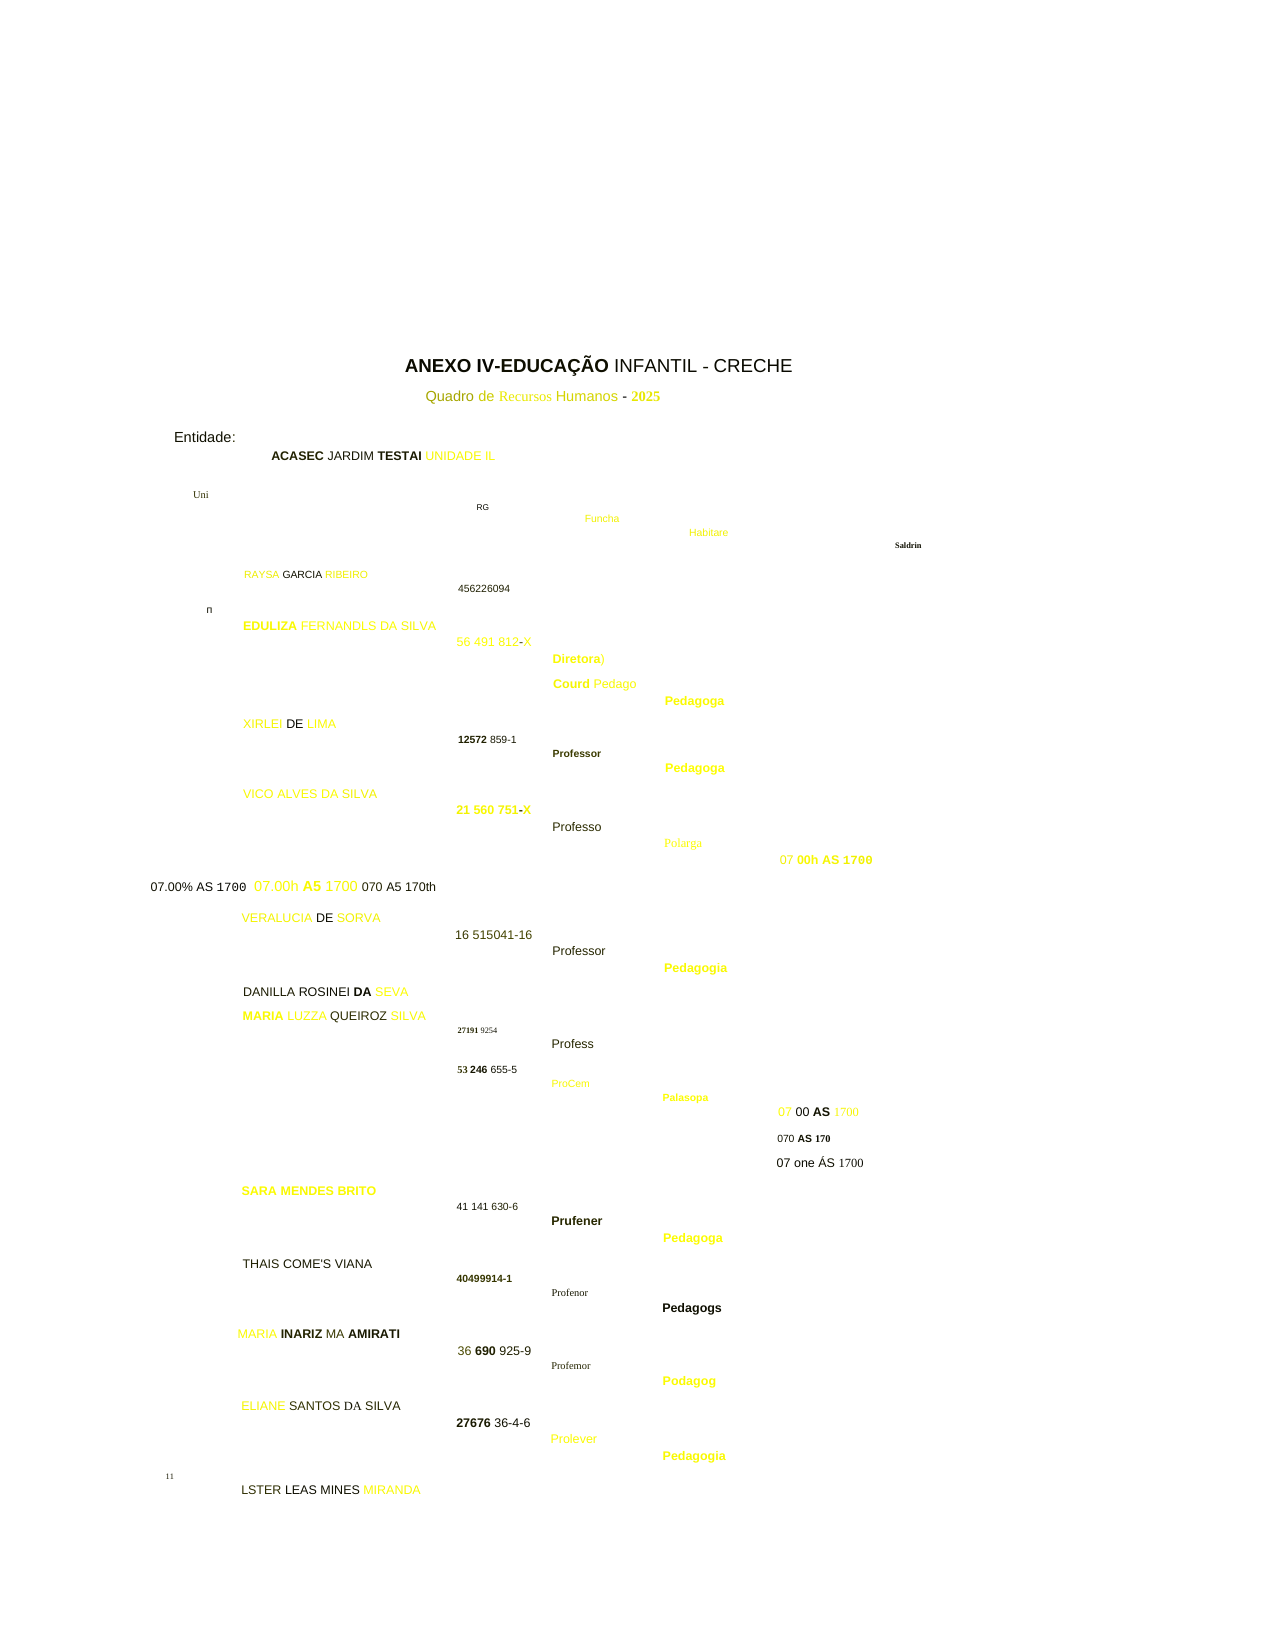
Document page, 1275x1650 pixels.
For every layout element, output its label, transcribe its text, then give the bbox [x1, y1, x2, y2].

text 07 00 AS 1700 [778, 1105, 892, 1119]
text Profess [551, 1036, 622, 1051]
text 07.00% AS 1700 07.00h A5 1700 070 A5 170th [150, 878, 897, 896]
text Professor [552, 747, 632, 759]
text ProCem [551, 1077, 621, 1089]
text Entidade: [174, 429, 270, 446]
text Profenor [551, 1287, 630, 1299]
text LSTER LEAS MINES MIRANDA [241, 1483, 441, 1497]
text SARA MENDES BRITO [241, 1184, 396, 1198]
text Profemor [551, 1360, 629, 1372]
text EDULIZA FERNANDLS DA SILVA [243, 618, 457, 633]
text Prufener [551, 1214, 630, 1228]
text 21 560 751-X [456, 803, 556, 817]
text 070 AS 170 [777, 1132, 887, 1144]
text Pedagogia [664, 961, 746, 975]
text п [206, 605, 252, 617]
text Diretora) [552, 651, 636, 666]
text Pedagogs [662, 1300, 741, 1315]
text Quadro de Recursos Humanos - 2025 [425, 388, 734, 405]
text ANEXO IV-EDUCAÇÃO INFANTIL - CRECHE [404, 354, 873, 376]
text Prolever [550, 1432, 630, 1446]
text 40499914-1 [456, 1273, 552, 1285]
text 56 491 812-X [456, 635, 555, 649]
text Funcha [584, 513, 659, 525]
text XIRLEI DE LIMA [243, 717, 367, 732]
text Courd Pedago [553, 677, 675, 691]
text Professo [552, 819, 627, 834]
text Pedagoga [663, 1231, 746, 1245]
text VERALUCIA DE SORVA [241, 911, 407, 926]
text 456226094 [458, 582, 555, 594]
text Pedagoga [665, 761, 747, 776]
text RAYSA GARCIA RIBEIRO [244, 568, 412, 581]
text VICO ALVES DA SILVA [243, 787, 415, 801]
text ACASEC JARDIM TESTAI UNIDADE IL [271, 448, 558, 463]
text ELIANE SANTOS DA SILVA [241, 1399, 421, 1413]
text 16 515041-16 [455, 928, 557, 942]
text Podagog [662, 1373, 736, 1388]
text MARIA INARIZ MA AMIRATI [237, 1327, 441, 1341]
text 41 141 630-6 [456, 1200, 553, 1212]
text 27191 9254 [457, 1025, 553, 1035]
text Polarga [664, 836, 747, 850]
text Professor [552, 944, 631, 958]
text 12572 859-1 [458, 734, 553, 746]
text RG [476, 502, 534, 512]
text Pedagoga [664, 693, 748, 708]
text 36 690 925-9 [457, 1343, 557, 1358]
text Saldrin [895, 541, 967, 550]
text THAIS COME'S VIANA [242, 1256, 396, 1271]
text DANILLA ROSINEI DA SEVA [243, 984, 431, 999]
text Palasopa [662, 1091, 746, 1103]
text 27676 36-4-6 [456, 1416, 553, 1430]
text MARIA LUZZA QUEIROZ SILVA [242, 1009, 439, 1023]
text 07 one ÁS 1700 [776, 1156, 892, 1170]
text Pedagogia [662, 1448, 744, 1463]
text 11 [165, 1472, 214, 1481]
text 53 246 655-5 [457, 1064, 554, 1076]
text 07 00h AS 1700 [779, 852, 892, 868]
text Uni [193, 488, 252, 500]
text Habitare [689, 527, 781, 539]
